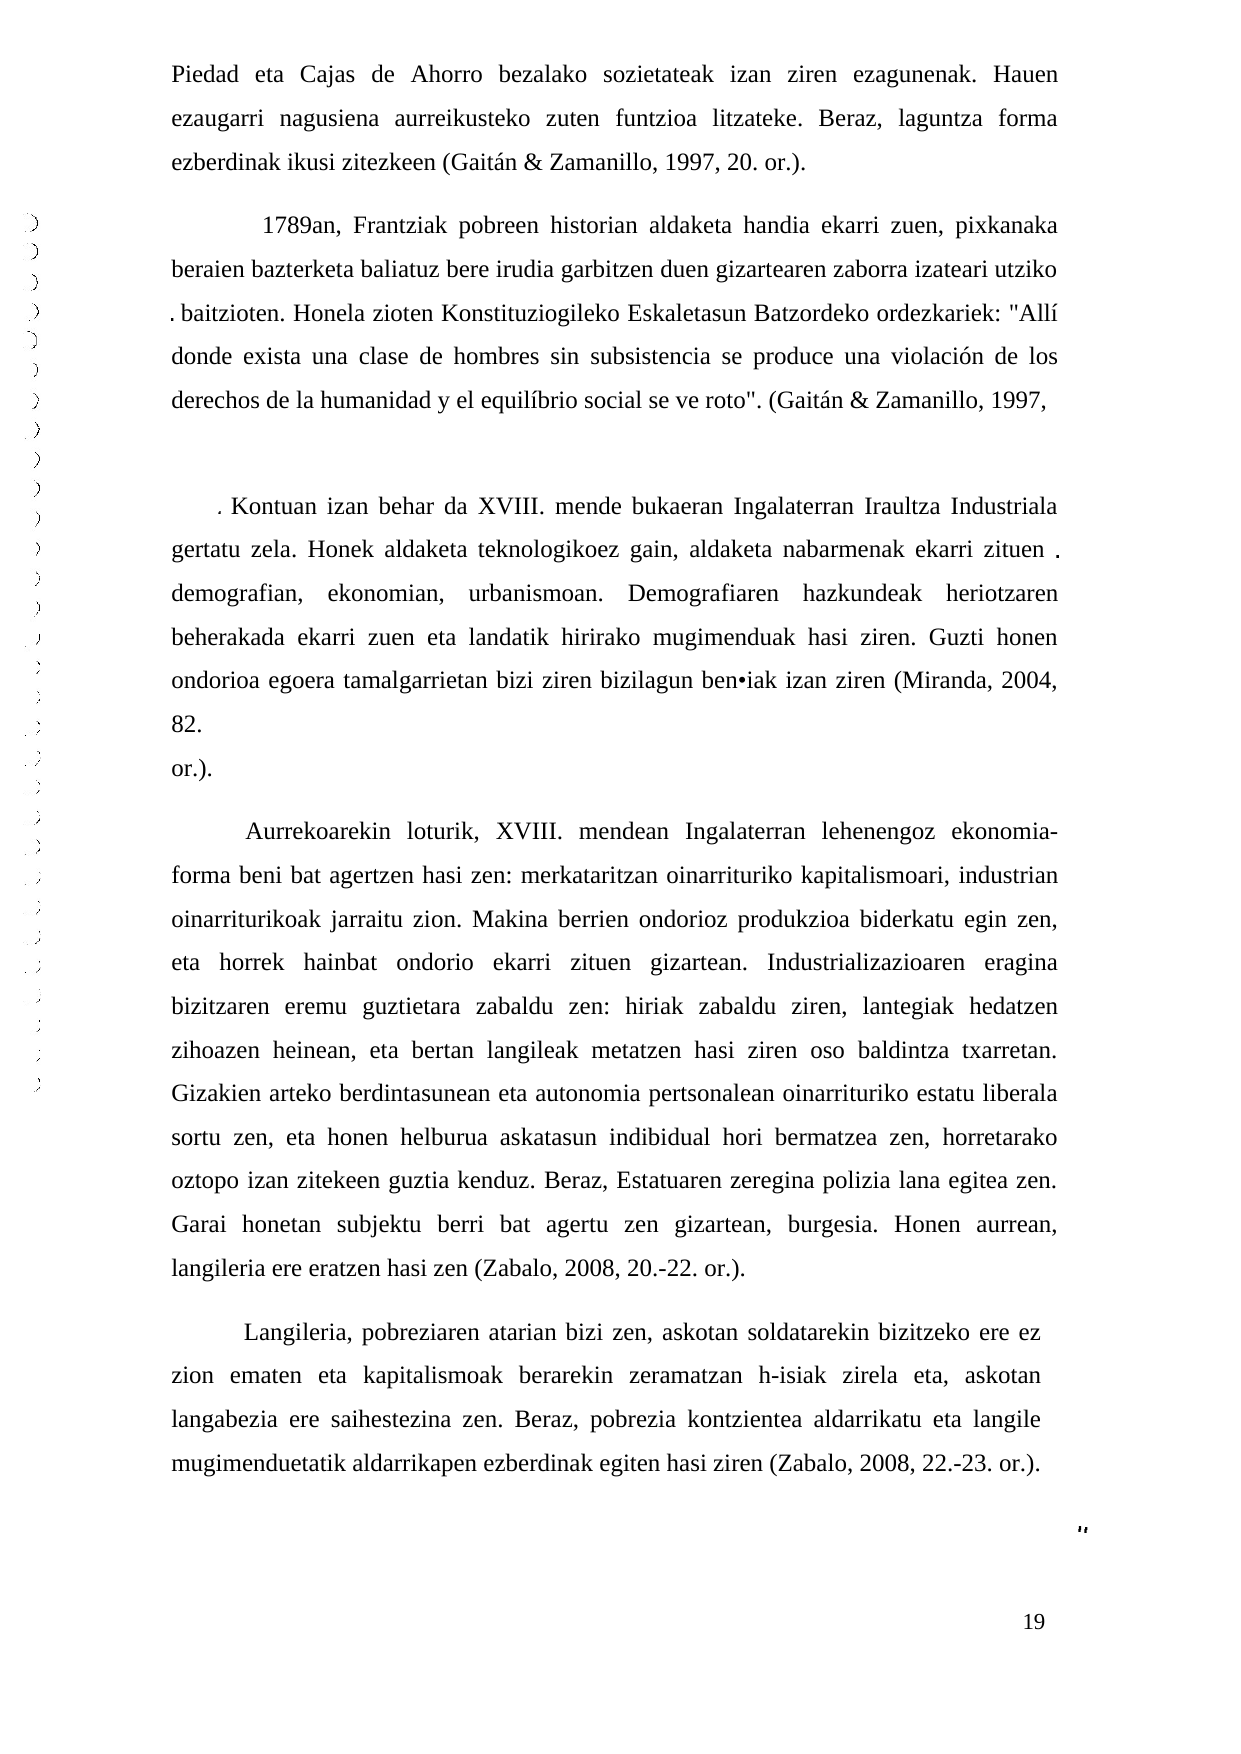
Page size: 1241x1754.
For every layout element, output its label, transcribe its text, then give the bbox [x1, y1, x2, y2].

text or.). [171, 753, 1059, 782]
text 1789an, Frantziak pobreen historian aldaketa handia ekarri zuen, pixkanaka beraien bazterketa baliatuz bere irudia garbitzen duen gizartearen zaborra izateari utziko baitzioten. Honela zioten Konstituziogileko Eskaletasun Batzordeko ordezkariek: "Allí donde exista una clase de hombres sin subsistencia se produce una violación de los derechos de la humanidad y el equilíbrio social se ve roto". (Gaitán & Zamanillo, 1997, [171, 210, 1059, 414]
text Kontuan izan behar da XVIII. mende bukaeran Ingalaterran Iraultza Industriala gertatu zela. Honek aldaketa teknologikoez gain, aldaketa nabarmenak ekarri zituen demografian, ekonomian, urbanismoan. Demografiaren hazkundeak heriotzaren beherakada ekarri zuen eta landatik hirirako mugimenduak hasi ziren. Guzti honen ondorioa egoera tamalgarrietan bizi ziren bizilagun ben•iak izan ziren (Miranda, 2004, 82. [171, 491, 1059, 738]
picture [23, 213, 41, 1092]
text Langileria, pobreziaren atarian bizi zen, askotan soldatarekin bizitzeko ere ez zion ematen eta kapitalismoak berarekin zeramatzan h-isiak zirela eta, askotan langabezia ere saihestezina zen. Beraz, pobrezia kontzientea aldarrikatu eta langile mugimenduetatik aldarrikapen ezberdinak egiten hasi ziren (Zabalo, 2008, 22.-23. or.). [171, 1317, 1042, 1476]
text Aurrekoarekin loturik, XVIII. mendean Ingalaterran lehenengoz ekonomia-forma beni bat agertzen hasi zen: merkataritzan oinarrituriko kapitalismoari, industrian oinarriturikoak jarraitu zion. Makina berrien ondorioz produkzioa biderkatu egin zen, eta horrek hainbat ondorio ekarri zituen gizartean. Industrializazioaren eragina bizitzaren eremu guztietara zabaldu zen: hiriak zabaldu ziren, lantegiak hedatzen zihoazen heinean, eta bertan langileak metatzen hasi ziren oso baldintza txarretan. Gizakien arteko berdintasunean eta autonomia pertsonalean oinarrituriko estatu liberala sortu zen, eta honen helburua askatasun indibidual hori bermatzea zen, horretarako oztopo izan zitekeen guztia kenduz. Beraz, Estatuaren zeregina polizia lana egitea zen. Garai honetan subjektu berri bat agertu zen gizartean, burgesia. Honen aurrean, langileria ere eratzen hasi zen (Zabalo, 2008, 20.-22. or.). [171, 816, 1059, 1282]
text Piedad eta Cajas de Ahorro bezalako sozietateak izan ziren ezagunenak. Hauen ezaugarri nagusiena aurreikusteko zuten funtzioa litzateke. Beraz, laguntza forma ezberdinak ikusi zitezkeen (Gaitán & Zamanillo, 1997, 20. or.). [171, 59, 1059, 175]
